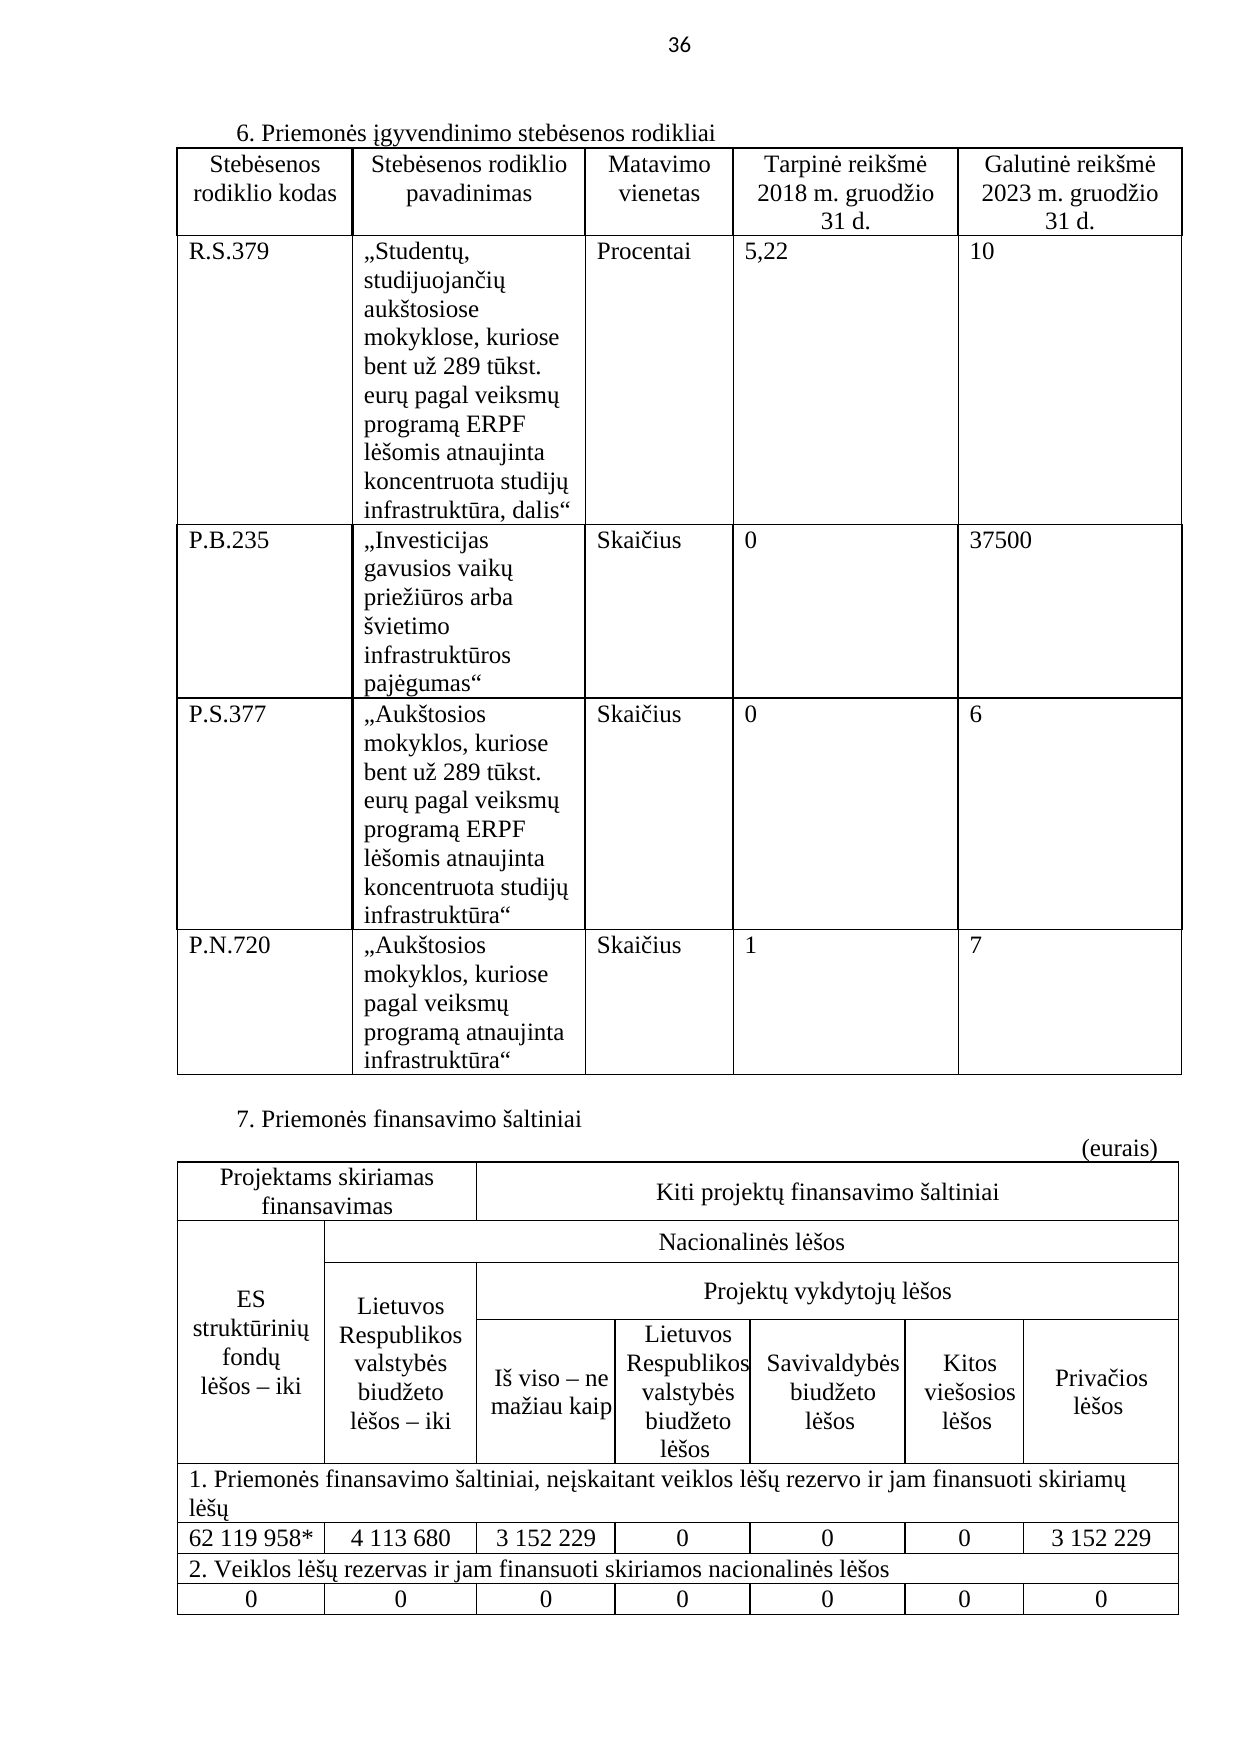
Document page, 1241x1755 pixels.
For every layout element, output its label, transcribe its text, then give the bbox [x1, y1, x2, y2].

table_cell 0 [616, 1523, 749, 1553]
table_cell Skaičius [586, 525, 732, 697]
table_header Projektams skiriamas finansavimas [178, 1163, 476, 1220]
table_cell Projektų vykdytojų lėšos [477, 1263, 1178, 1318]
table_header Stebėsenos rodiklio kodas [178, 149, 351, 235]
table_header Matavimo vienetas [586, 149, 732, 235]
table_cell 10 [959, 236, 1181, 524]
table_cell 0 [178, 1584, 324, 1614]
table_header Kiti projektų finansavimo šaltiniai [477, 1163, 1178, 1220]
table_cell 0 [751, 1584, 904, 1614]
table_cell P.N.720 [178, 930, 352, 1074]
table_cell 0 [477, 1584, 614, 1614]
table_cell 0 [325, 1584, 476, 1614]
table_cell 3 152 229 [477, 1523, 614, 1553]
table_cell Kitos viešosios lėšos [906, 1320, 1023, 1463]
table_cell 5,22 [734, 236, 958, 524]
table_cell R.S.379 [178, 236, 352, 524]
table_cell Nacionalinės lėšos [325, 1221, 1178, 1262]
table_cell 0 [906, 1584, 1023, 1614]
table_cell 7 [959, 930, 1181, 1074]
table_cell Skaičius [586, 930, 733, 1074]
table_cell 0 [906, 1523, 1023, 1553]
table_cell 2. Veiklos lėšų rezervas ir jam finansuoti skiriamos nacionalinės lėšos [178, 1554, 1178, 1583]
table_cell Procentai [586, 236, 733, 524]
table_header Tarpinė reikšmė 2018 m. gruodžio 31 d. [734, 149, 957, 235]
table_cell 3 152 229 [1024, 1523, 1178, 1553]
table_cell 0 [734, 699, 957, 929]
table_cell 0 [734, 525, 957, 697]
table_cell „Studentų, studijuojančių aukštosiose mokyklose, kuriose bent už 289 tūkst. eurų pagal veiksmų programą ERPF lėšomis atnaujinta koncentruota studijų infrastruktūra, dalis“ [353, 236, 585, 524]
text 6. Priemonės įgyvendinimo stebėsenos rodikliai [236, 118, 1181, 147]
table_cell 4 113 680 [325, 1523, 476, 1553]
table_cell 37500 [959, 525, 1181, 697]
text 7. Priemonės finansavimo šaltiniai [236, 1104, 1181, 1133]
table_cell Savivaldybės biudžeto lėšos [751, 1320, 904, 1463]
table_cell Privačios lėšos [1024, 1320, 1178, 1463]
table_cell Lietuvos Respublikos valstybės biudžeto lėšos [616, 1320, 749, 1463]
table_cell P.S.377 [178, 699, 351, 929]
table_cell P.B.235 [178, 525, 351, 697]
table_cell 0 [616, 1584, 749, 1614]
table_cell 1. Priemonės finansavimo šaltiniai, neįskaitant veiklos lėšų rezervo ir jam finansuoti skiriamų lėšų [178, 1464, 1178, 1522]
table_cell ES struktūrinių fondų lėšos – iki [178, 1221, 324, 1463]
table_cell „Aukštosios mokyklos, kuriose pagal veiksmų programą atnaujinta infrastruktūra“ [353, 930, 585, 1074]
table_cell Skaičius [586, 699, 732, 929]
table_cell Lietuvos Respublikos valstybės biudžeto lėšos – iki [325, 1263, 476, 1463]
table_cell 0 [751, 1523, 904, 1553]
table_cell 0 [1024, 1584, 1178, 1614]
table_cell „Investicijas gavusios vaikų priežiūros arba švietimo infrastruktūros pajėgumas“ [354, 525, 584, 697]
table_header Galutinė reikšmė 2023 m. gruodžio 31 d. [959, 149, 1181, 235]
table_cell 62 119 958* [178, 1523, 324, 1553]
text (eurais) [177, 1133, 1181, 1161]
table_cell 6 [959, 699, 1181, 929]
table_cell „Aukštosios mokyklos, kuriose bent už 289 tūkst. eurų pagal veiksmų programą ERPF lėšomis atnaujinta koncentruota studijų infrastruktūra“ [354, 699, 584, 929]
table_header Stebėsenos rodiklio pavadinimas [354, 149, 584, 235]
table_cell Iš viso – ne mažiau kaip [477, 1320, 614, 1463]
table_cell 1 [734, 930, 958, 1074]
